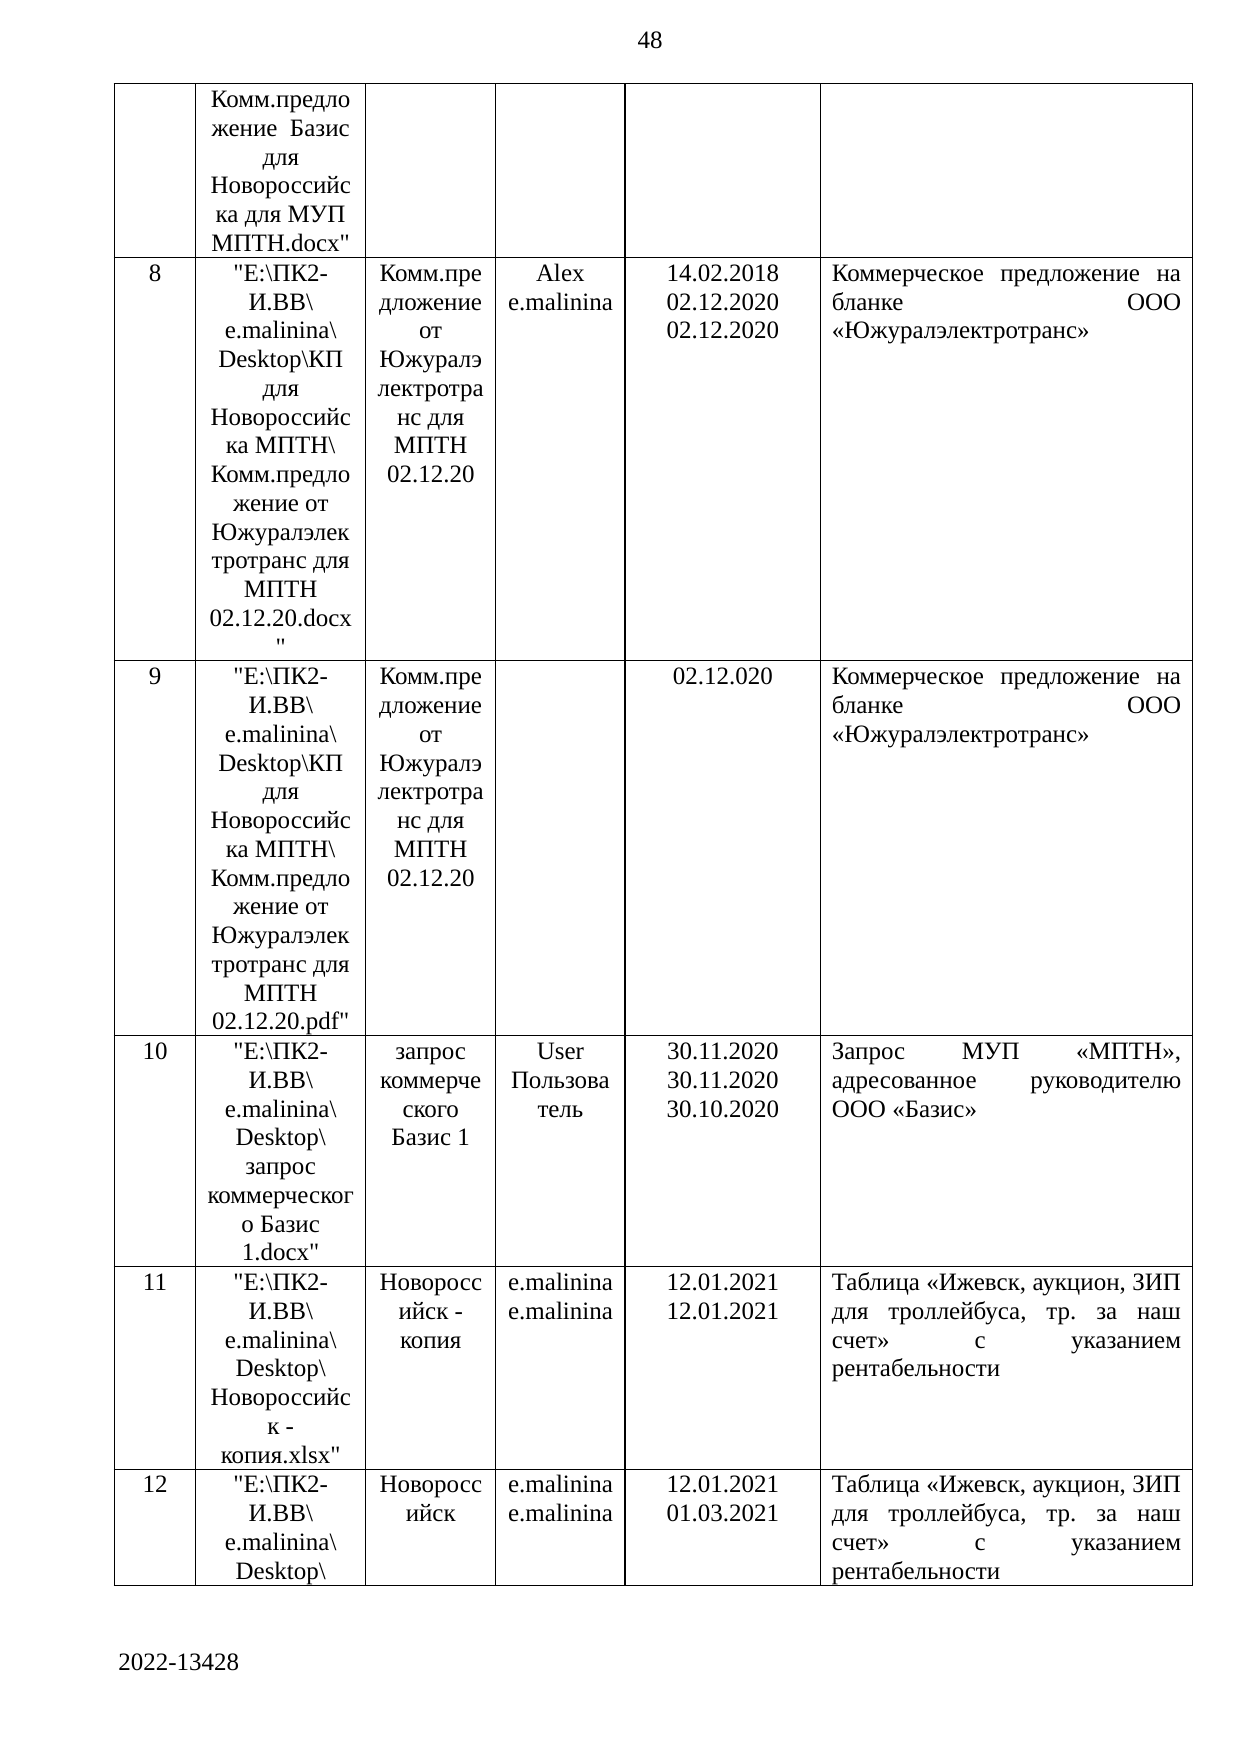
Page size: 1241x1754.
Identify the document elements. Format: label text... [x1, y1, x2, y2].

table_cell 30.11.2020 30.11.2020 30.10.2020 [626, 1036, 820, 1266]
table_cell "E:\ПК2-И.ВВ\e.malinina\Desktop\КП для Новороссийска МПТН\Комм.предложение от Южуралэлектротранс для МПТН 02.12.20.pdf" [196, 661, 365, 1035]
table_cell [626, 84, 820, 257]
table_cell [821, 84, 1192, 257]
table_cell 9 [115, 661, 195, 1035]
table_cell e.malinina e.malinina [496, 1267, 624, 1468]
table_cell "E:\ПК2-И.ВВ\e.malinina\Desktop\КП для Новороссийска МПТН\Комм.предложение от Южуралэлектротранс для МПТН 02.12.20.docx" [196, 258, 365, 660]
table_cell Запрос МУП «МПТН», адресованное руководителю ООО «Базис» [821, 1036, 1192, 1266]
table_cell Комм.предложение от Южуралэлектротранс для МПТН 02.12.20 [366, 661, 495, 1035]
table_cell [115, 84, 195, 257]
table_cell e.malinina e.malinina [496, 1470, 624, 1584]
table_cell 11 [115, 1267, 195, 1468]
table_cell Коммерческое предложение на бланке ООО «Южуралэлектротранс» [821, 661, 1192, 1035]
table_cell Новороссийск - копия [366, 1267, 495, 1468]
table_cell Таблица «Ижевск, аукцион, ЗИП для троллейбуса, тр. за наш счет» с указанием рентабельности [821, 1470, 1192, 1584]
table_cell [366, 84, 495, 257]
table_cell "E:\ПК2-И.ВВ\e.malinina\Desktop\запрос коммерческого Базис 1.docx" [196, 1036, 365, 1266]
table_cell "E:\ПК2-И.ВВ\e.malinina\Desktop\Новороссийск - копия.xlsx" [196, 1267, 365, 1468]
table_cell 12 [115, 1470, 195, 1584]
table_cell 12.01.2021 12.01.2021 [626, 1267, 820, 1468]
table_cell [496, 84, 624, 257]
table_cell Таблица «Ижевск, аукцион, ЗИП для троллейбуса, тр. за наш счет» с указанием рентабельности [821, 1267, 1192, 1468]
table_cell "E:\ПК2-И.ВВ\e.malinina\Desktop\ [196, 1470, 365, 1584]
table_cell запрос коммерческого Базис 1 [366, 1036, 495, 1266]
table_cell Новороссийск [366, 1470, 495, 1584]
table_cell 14.02.2018 02.12.2020 02.12.2020 [626, 258, 820, 660]
table_cell 12.01.2021 01.03.2021 [626, 1470, 820, 1584]
table_cell Коммерческое предложение на бланке ООО «Южуралэлектротранс» [821, 258, 1192, 660]
table_cell 02.12.020 [626, 661, 820, 1035]
table_cell Alex e.malinina [496, 258, 624, 660]
table_cell 10 [115, 1036, 195, 1266]
table_cell 8 [115, 258, 195, 660]
table_cell User Пользователь [496, 1036, 624, 1266]
table_cell Комм.предложение от Южуралэлектротранс для МПТН 02.12.20 [366, 258, 495, 660]
table_cell Комм.предложение Базис для Новороссийска для МУП МПТН.docx" [196, 84, 365, 257]
table_cell [496, 661, 624, 1035]
